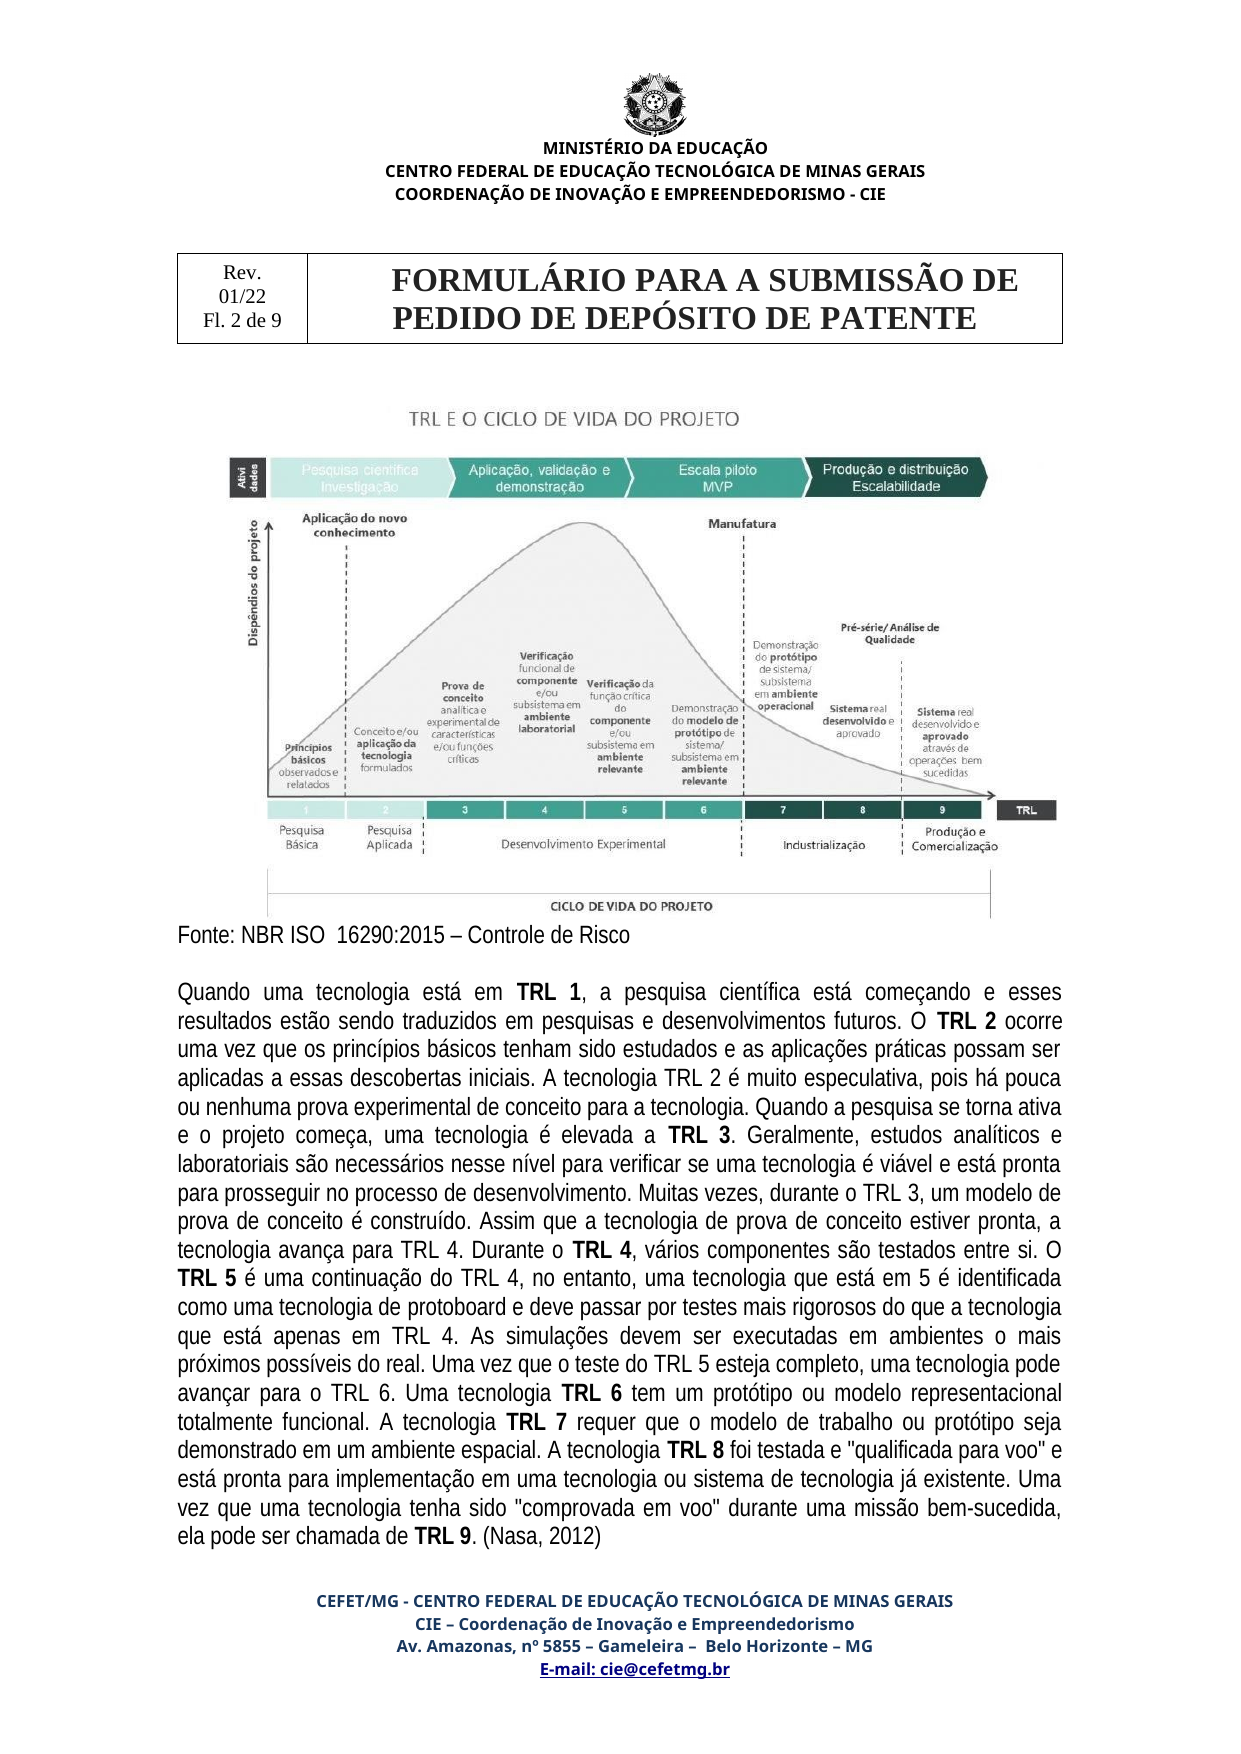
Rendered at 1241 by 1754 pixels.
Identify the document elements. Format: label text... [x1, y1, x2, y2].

table_header FORMULÁRIO PARA A SUBMISSÃO DE PEDIDO DE DEPÓSITO DE PATENTE [308, 254, 1062, 342]
table_header Rev. 01/22 Fl. 2 de 9 [178, 254, 307, 342]
picture [171, 399, 1057, 920]
text Quando uma tecnologia está em TRL 1, a pesquisa científica está começando e esses resultados estão sendo traduzidos em pesquisas e desenvolvimentos futuros. O TRL 2 ocorre uma vez que os princípios básicos tenham sido estudados e as aplicações práticas possam ser aplicadas a essas descobertas iniciais. A tecnologia TRL 2 é muito especulativa, pois há pouca ou nenhuma prova experimental de conceito para a tecnologia. Quando a pesquisa se torna ativa e o projeto começa, uma tecnologia é elevada a TRL 3. Geralmente, estudos analíticos e laboratoriais são necessários nesse nível para verificar se uma tecnologia é viável e está pronta para prosseguir no processo de desenvolvimento. Muitas vezes, durante o TRL 3, um modelo de prova de conceito é construído. Assim que a tecnologia de prova de conceito estiver pronta, a tecnologia avança para TRL 4. Durante o TRL 4, vários componentes são testados entre si. O TRL 5 é uma continuação do TRL 4, no entanto, uma tecnologia que está em 5 é identificada como uma tecnologia de protoboard e deve passar por testes mais rigorosos do que a tecnologia que está apenas em TRL 4. As simulações devem ser executadas em ambientes o mais próximos possíveis do real. Uma vez que o teste do TRL 5 esteja completo, uma tecnologia pode avançar para o TRL 6. Uma tecnologia TRL 6 tem um protótipo ou modelo representacional totalmente funcional. A tecnologia TRL 7 requer que o modelo de trabalho ou protótipo seja demonstrado em um ambiente espacial. A tecnologia TRL 8 foi testada e "qualificada para voo" e está pronta para implementação em uma tecnologia ou sistema de tecnologia já existente. Uma vez que uma tecnologia tenha sido "comprovada em voo" durante uma missão bem-sucedida, ela pode ser chamada de TRL 9. (Nasa, 2012) [177, 977, 1063, 1550]
text Fonte: NBR ISO 16290:2015 – Controle de Risco [177, 372, 1063, 948]
picture [623, 73, 687, 137]
